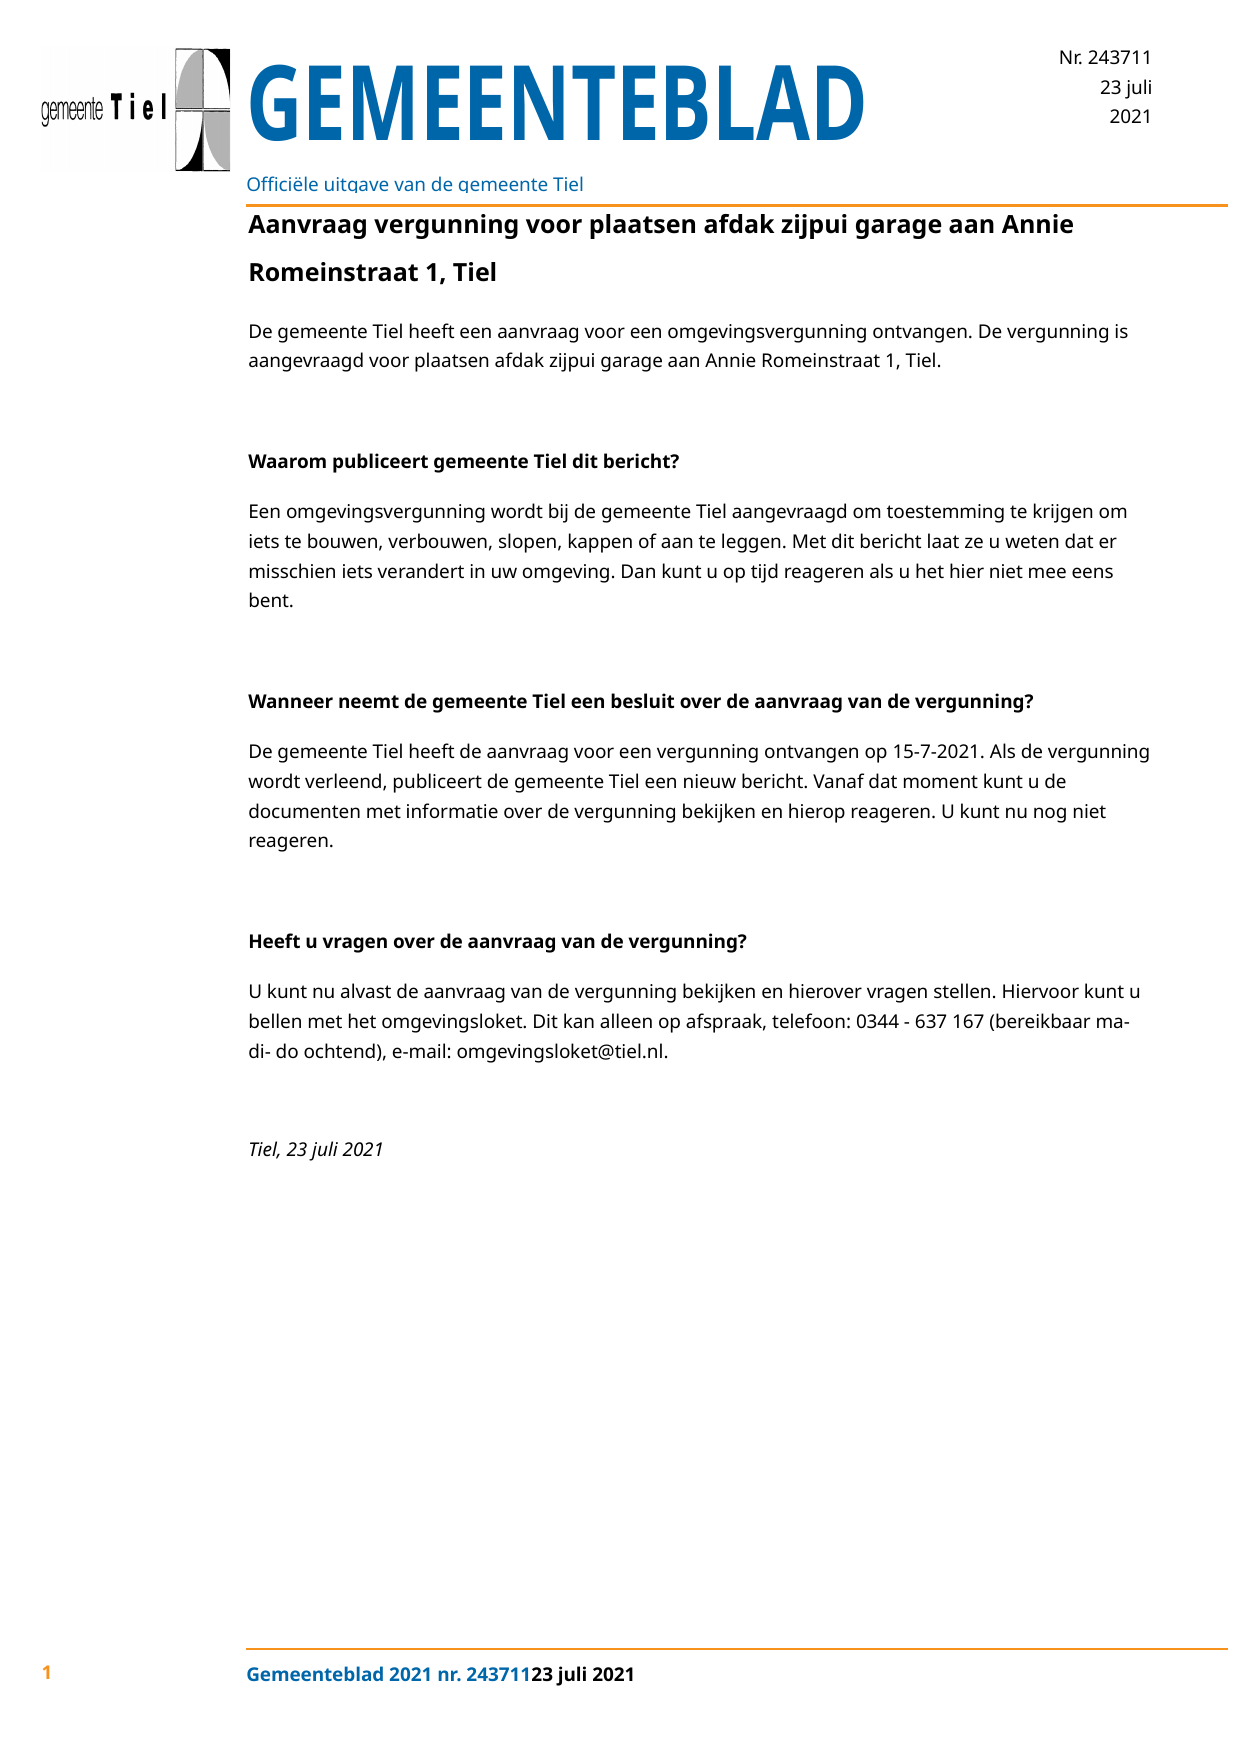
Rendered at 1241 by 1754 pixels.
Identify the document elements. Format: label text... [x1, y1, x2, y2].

text Aanvraag vergunning voor plaatsen afdak zijpui garage aan Annie Romeinstraat 1, Tiel [248, 207, 1152, 288]
text Een omgevingsvergunning wordt bij de gemeente Tiel aangevraagd om toestemming te krijgen om iets te bouwen, verbouwen, slopen, kappen of aan te leggen. Met dit bericht laat ze u weten dat er misschien iets verandert in uw omgeving. Dan kunt u op tijd reageren als u het hier niet mee eens bent. [248, 499, 1152, 613]
text Heeft u vragen over de aanvraag van de vergunning? [248, 928, 1152, 954]
text Wanneer neemt de gemeente Tiel een besluit over de aanvraag van de vergunning? [248, 688, 1152, 714]
text Waarom publiceert gemeente Tiel dit bericht? [248, 448, 1152, 474]
text U kunt nu alvast de aanvraag van de vergunning bekijken en hierover vragen stellen. Hiervoor kunt u bellen met het omgevingsloket. Dit kan alleen op afspraak, telefoon: 0344 - 637 167 (bereikbaar ma-di- do ochtend), e-mail: omgevingsloket@tiel.nl. [248, 979, 1152, 1064]
text De gemeente Tiel heeft de aanvraag voor een vergunning ontvangen op 15-7-2021. Als de vergunning wordt verleend, publiceert de gemeente Tiel een nieuw bericht. Vanaf dat moment kunt u de documenten met informatie over de vergunning bekijken en hierop reageren. U kunt nu nog niet reageren. [248, 739, 1152, 853]
text De gemeente Tiel heeft een aanvraag voor een omgevingsvergunning ontvangen. De vergunning is aangevraagd voor plaatsen afdak zijpui garage aan Annie Romeinstraat 1, Tiel. [248, 318, 1152, 373]
text Tiel, 23 juli 2021 [248, 1136, 1152, 1162]
picture [41, 47, 231, 172]
